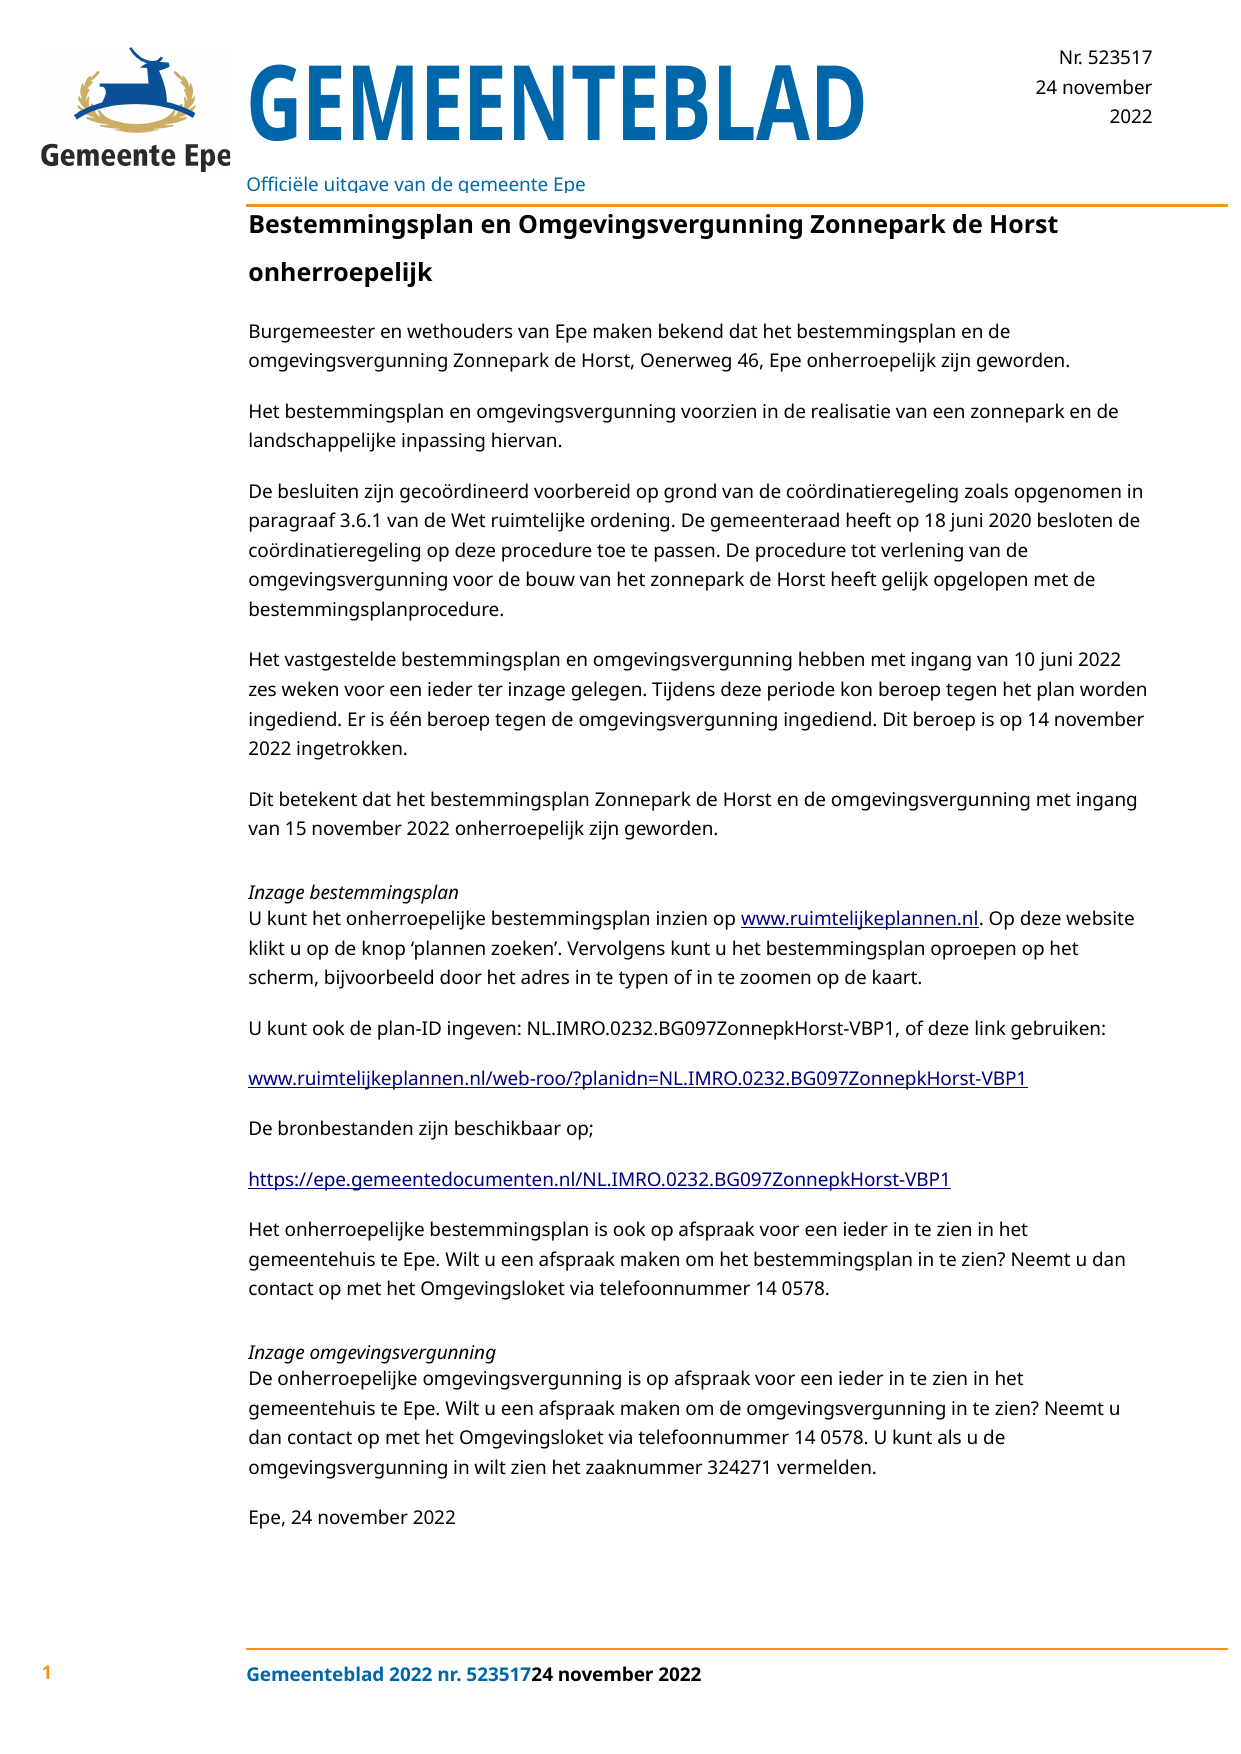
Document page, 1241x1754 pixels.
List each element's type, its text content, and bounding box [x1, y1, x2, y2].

text Epe, 24 november 2022 [248, 1504, 1152, 1530]
text U kunt het onherroepelijke bestemmingsplan inzien op www.ruimtelijkeplannen.nl. Op deze website klikt u op de knop ‘plannen zoeken’. Vervolgens kunt u het bestemmingsplan oproepen op het scherm, bijvoorbeeld door het adres in te typen of in te zoomen op de kaart. [248, 905, 1152, 990]
text Inzage bestemmingsplan [248, 879, 1152, 905]
text Burgemeester en wethouders van Epe maken bekend dat het bestemmingsplan en de omgevingsvergunning Zonnepark de Horst, Oenerweg 46, Epe onherroepelijk zijn geworden. [248, 318, 1152, 373]
text Dit betekent dat het bestemmingsplan Zonnepark de Horst en de omgevingsvergunning met ingang van 15 november 2022 onherroepelijk zijn geworden. [248, 786, 1152, 841]
text https://epe.gemeentedocumenten.nl/NL.IMRO.0232.BG097ZonnepkHorst-VBP1 [248, 1166, 1152, 1192]
text Inzage omgevingsvergunning [248, 1339, 1152, 1365]
text Het onherroepelijke bestemmingsplan is ook op afspraak voor een ieder in te zien in het gemeentehuis te Epe. Wilt u een afspraak maken om het bestemmingsplan in te zien? Neemt u dan contact op met het Omgevingsloket via telefoonnummer 14 0578. [248, 1216, 1152, 1301]
text Het bestemmingsplan en omgevingsvergunning voorzien in de realisatie van een zonnepark en de landschappelijke inpassing hiervan. [248, 398, 1152, 453]
text De bronbestanden zijn beschikbaar op; [248, 1116, 1152, 1141]
picture [41, 47, 231, 172]
text Het vastgestelde bestemmingsplan en omgevingsvergunning hebben met ingang van 10 juni 2022 zes weken voor een ieder ter inzage gelegen. Tijdens deze periode kon beroep tegen het plan worden ingediend. Er is één beroep tegen de omgevingsvergunning ingediend. Dit beroep is op 14 november 2022 ingetrokken. [248, 647, 1152, 761]
text U kunt ook de plan-ID ingeven: NL.IMRO.0232.BG097ZonnepkHorst-VBP1, of deze link gebruiken: [248, 1015, 1152, 1040]
text De besluiten zijn gecoördineerd voorbereid op grond van de coördinatieregeling zoals opgenomen in paragraaf 3.6.1 van de Wet ruimtelijke ordening. De gemeenteraad heeft op 18 juni 2020 besloten de coördinatieregeling op deze procedure toe te passen. De procedure tot verlening van de omgevingsvergunning voor de bouw van het zonnepark de Horst heeft gelijk opgelopen met de bestemmingsplanprocedure. [248, 478, 1152, 622]
text Bestemmingsplan en Omgevingsvergunning Zonnepark de Horst onherroepelijk [248, 207, 1152, 288]
text De onherroepelijke omgevingsvergunning is op afspraak voor een ieder in te zien in het gemeentehuis te Epe. Wilt u een afspraak maken om de omgevingsvergunning in te zien? Neemt u dan contact op met het Omgevingsloket via telefoonnummer 14 0578. U kunt als u de omgevingsvergunning in wilt zien het zaaknummer 324271 vermelden. [248, 1365, 1152, 1480]
text www.ruimtelijkeplannen.nl/web-roo/?planidn=NL.IMRO.0232.BG097ZonnepkHorst-VBP1 [248, 1065, 1152, 1091]
